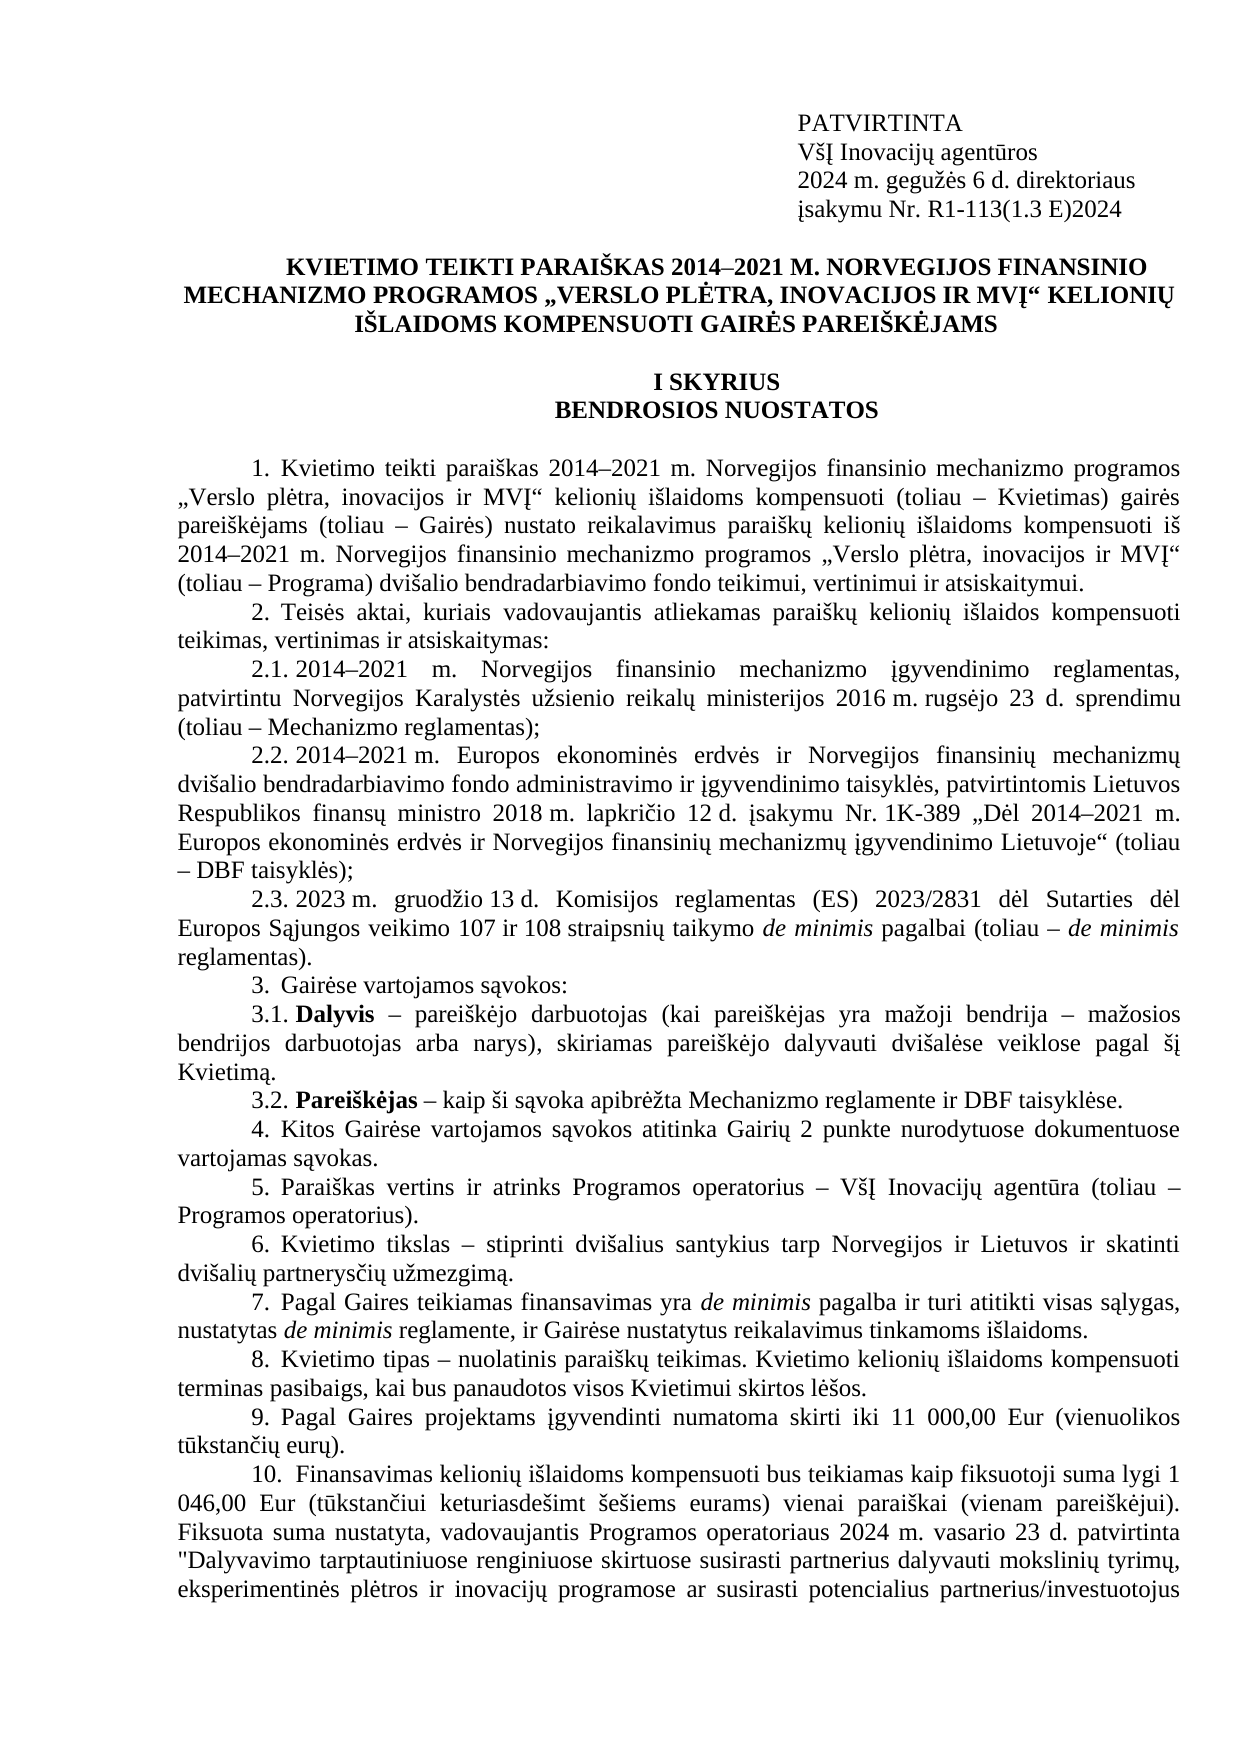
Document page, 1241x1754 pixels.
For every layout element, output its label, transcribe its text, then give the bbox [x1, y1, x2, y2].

text įsakymu Nr. R1-113(1.3 E)2024 [797, 194, 1181, 223]
text 3.2. Pareiškėjas – kaip ši sąvoka apibrėžta Mechanizmo reglamente ir DBF taisyklėse. [177, 1085, 1181, 1114]
text 5. Paraiškas vertins ir atrinks Programos operatorius – VšĮ Inovacijų agentūra (toliau – Programos operatorius). [177, 1172, 1181, 1229]
text 2. Teisės aktai, kuriais vadovaujantis atliekamas paraiškų kelionių išlaidos kompensuoti teikimas, vertinimas ir atsiskaitymas: [177, 597, 1181, 654]
text PATVIRTINTA [797, 108, 1181, 137]
text KVIETIMO TEIKTI PARAIŠKAS 2014–2021 M. NORVEGIJOS FINANSINIO MECHANIZMO PROGRAMOS „VERSLO PLĖTRA, INOVACIJOS IR MVĮ“ KELIONIŲ IŠLAIDOMS KOMPENSUOTI GAIRĖS PAREIŠKĖJAMS [177, 252, 1181, 338]
text 10. Finansavimas kelionių išlaidoms kompensuoti bus teikiamas kaip fiksuotoji suma lygi 1 046,00 Eur (tūkstančiui keturiasdešimt šešiems eurams) vienai paraiškai (vienam pareiškėjui). Fiksuota suma nustatyta, vadovaujantis Programos operatoriaus 2024 m. vasario 23 d. patvirtinta "Dalyvavimo tarptautiniuose renginiuose skirtuose susirasti partnerius dalyvauti mokslinių tyrimų, eksperimentinės plėtros ir inovacijų programose ar susirasti potencialius partnerius/investuotojus [177, 1459, 1181, 1603]
text 1. Kvietimo teikti paraiškas 2014–2021 m. Norvegijos finansinio mechanizmo programos „Verslo plėtra, inovacijos ir MVĮ“ kelionių išlaidoms kompensuoti (toliau – Kvietimas) gairės pareiškėjams (toliau – Gairės) nustato reikalavimus paraiškų kelionių išlaidoms kompensuoti iš 2014–2021 m. Norvegijos finansinio mechanizmo programos „Verslo plėtra, inovacijos ir MVĮ“ (toliau – Programa) dvišalio bendradarbiavimo fondo teikimui, vertinimui ir atsiskaitymui. [177, 453, 1181, 597]
text 3. Gairėse vartojamos sąvokos: [177, 970, 1181, 999]
text 9. Pagal Gaires projektams įgyvendinti numatoma skirti iki 11 000,00 Eur (vienuolikos tūkstančių eurų). [177, 1402, 1181, 1459]
text 7. Pagal Gaires teikiamas finansavimas yra de minimis pagalba ir turi atitikti visas sąlygas, nustatytas de minimis reglamente, ir Gairėse nustatytus reikalavimus tinkamoms išlaidoms. [177, 1287, 1181, 1344]
text 8. Kvietimo tipas – nuolatinis paraiškų teikimas. Kvietimo kelionių išlaidoms kompensuoti terminas pasibaigs, kai bus panaudotos visos Kvietimui skirtos lėšos. [177, 1344, 1181, 1402]
text 3.1. Dalyvis – pareiškėjo darbuotojas (kai pareiškėjas yra mažoji bendrija – mažosios bendrijos darbuotojas arba narys), skiriamas pareiškėjo dalyvauti dvišalėse veiklose pagal šį Kvietimą. [177, 999, 1181, 1085]
text BENDROSIOS NUOSTATOS [177, 395, 1181, 424]
text VšĮ Inovacijų agentūros [797, 137, 1181, 165]
text 4. Kitos Gairėse vartojamos sąvokos atitinka Gairių 2 punkte nurodytuose dokumentuose vartojamas sąvokas. [177, 1114, 1181, 1172]
text 2.3. 2023 m. gruodžio 13 d. Komisijos reglamentas (ES) 2023/2831 dėl Sutarties dėl Europos Sąjungos veikimo 107 ir 108 straipsnių taikymo de minimis pagalbai (toliau – de minimis reglamentas). [177, 884, 1181, 970]
text 2.2. 2014–2021 m. Europos ekonominės erdvės ir Norvegijos finansinių mechanizmų dvišalio bendradarbiavimo fondo administravimo ir įgyvendinimo taisyklės, patvirtintomis Lietuvos Respublikos finansų ministro 2018 m. lapkričio 12 d. įsakymu Nr. 1K-389 „Dėl 2014–2021 m. Europos ekonominės erdvės ir Norvegijos finansinių mechanizmų įgyvendinimo Lietuvoje“ (toliau – DBF taisyklės); [177, 740, 1181, 884]
text 6. Kvietimo tikslas – stiprinti dvišalius santykius tarp Norvegijos ir Lietuvos ir skatinti dvišalių partnerysčių užmezgimą. [177, 1229, 1181, 1287]
text I SKYRIUS [177, 367, 1181, 395]
text 2.1. 2014–2021 m. Norvegijos finansinio mechanizmo įgyvendinimo reglamentas, patvirtintu Norvegijos Karalystės užsienio reikalų ministerijos 2016 m. rugsėjo 23 d. sprendimu (toliau – Mechanizmo reglamentas); [177, 654, 1181, 740]
text 2024 m. gegužės 6 d. direktoriaus [797, 165, 1181, 194]
